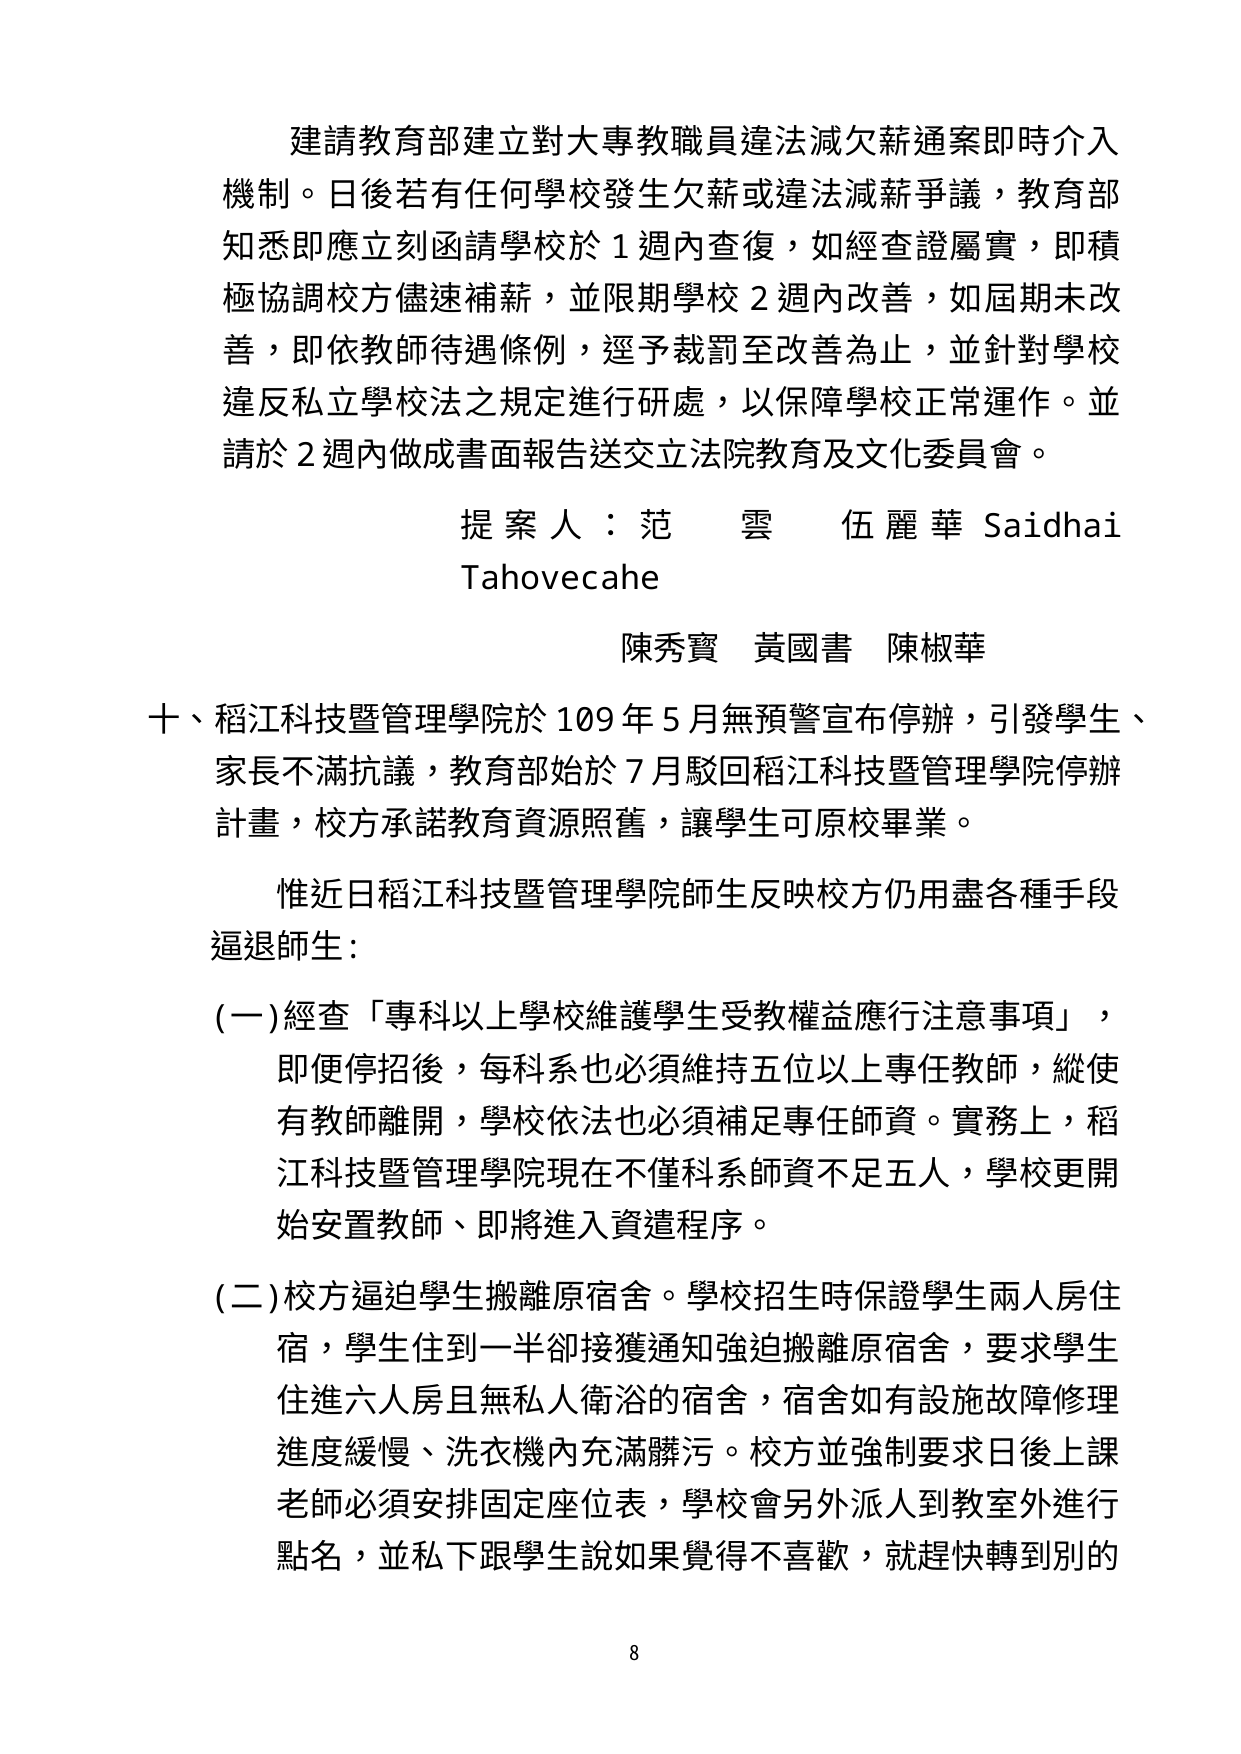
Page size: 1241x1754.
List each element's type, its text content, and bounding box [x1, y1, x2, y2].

text (一)經查「專科以上學校維護學生受教權益應行注意事項」，即便停招後，每科系也必須維持五位以上專任教師，縱使有教師離開，學校依法也必須補足專任師資。實務上，稻江科技暨管理學院現在不僅科系師資不足五人，學校更開始安置教師、即將進入資遣程序。 [210, 987, 1122, 1248]
text 十、稻江科技暨管理學院於109年5月無預警宣布停辦，引發學生、家長不滿抗議，教育部始於7月駁回稻江科技暨管理學院停辦計畫，校方承諾教育資源照舊，讓學生可原校畢業。 [147, 689, 1122, 846]
text (二)校方逼迫學生搬離原宿舍。學校招生時保證學生兩人房住宿，學生住到一半卻接獲通知強迫搬離原宿舍，要求學生住進六人房且無私人衛浴的宿舍，宿舍如有設施故障修理進度緩慢、洗衣機內充滿髒污。校方並強制要求日後上課老師必須安排固定座位表，學校會另外派人到教室外進行點名，並私下跟學生說如果覺得不喜歡，就趕快轉到別的 [210, 1266, 1122, 1579]
text 惟近日稻江科技暨管理學院師生反映校方仍用盡各種手段，逼退師生: [210, 864, 1122, 968]
text 建請教育部建立對大專教職員違法減欠薪通案即時介入機制。日後若有任何學校發生欠薪或違法減薪爭議，教育部知悉即應立刻函請學校於1週內查復，如經查證屬實，即積極協調校方儘速補薪，並限期學校2週內改善，如屆期未改善，即依教師待遇條例，逕予裁罰至改善為止，並針對學校違反私立學校法之規定進行研處，以保障學校正常運作。並請於2週內做成書面報告送交立法院教育及文化委員會。 [222, 112, 1122, 477]
text 提案人：范 雲 伍麗華Saidhai Tahovecahe [460, 496, 1122, 600]
text 陳秀寳 黃國書 陳椒華 [460, 618, 1122, 671]
